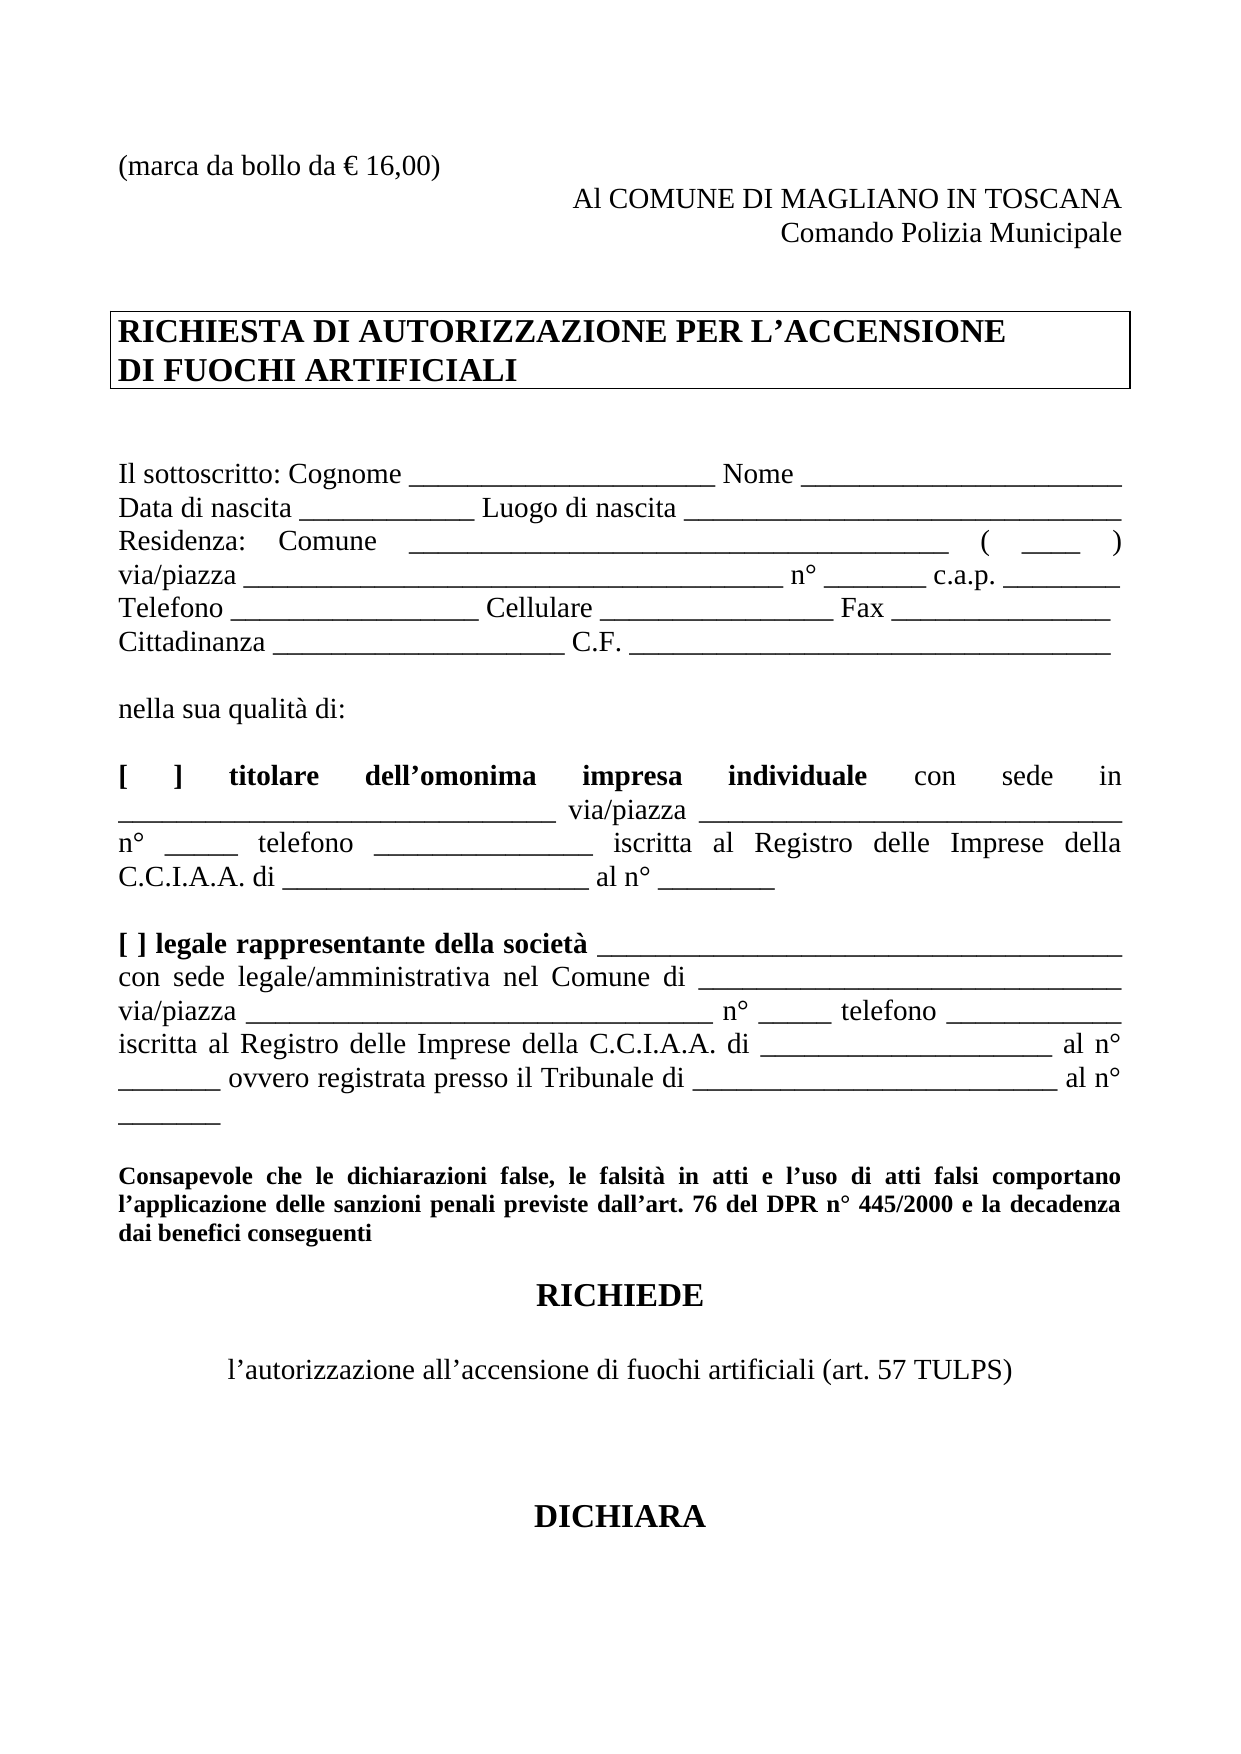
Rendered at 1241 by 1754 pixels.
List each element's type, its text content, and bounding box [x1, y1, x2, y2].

text l’autorizzazione all’accensione di fuochi artificiali (art. 57 TULPS) [118, 1352, 1122, 1386]
subtitle (marca da bollo da € 16,00) [118, 148, 1122, 181]
text Cittadinanza ____________________ C.F. _________________________________ [118, 624, 1122, 658]
text Telefono _________________ Cellulare ________________ Fax _______________ [118, 591, 1122, 624]
text [ ] legale rappresentante della società ____________________________________ con sede legale/amministrativa nel Comune di _____________________________ via/piazza ________________________________ n° _____ telefono ____________ iscritta al Registro delle Imprese della C.C.I.A.A. di ____________________ al n° _______ ovvero registrata presso il Tribunale di _________________________ al n° _______ [118, 926, 1122, 1127]
text Il sottoscritto: Cognome _____________________ Nome ______________________ Data di nascita ____________ Luogo di nascita ______________________________ Residenza: Comune _____________________________________ ( ____ ) via/piazza _____________________________________ n° _______ c.a.p. ________ [118, 456, 1122, 591]
text Comando Polizia Municipale [118, 215, 1122, 248]
subtitle Al COMUNE DI MAGLIANO IN TOSCANA [118, 181, 1122, 215]
table_header RICHIESTA DI AUTORIZZAZIONE PER L’ACCENSIONE DI FUOCHI ARTIFICIALI [111, 312, 1129, 388]
subtitle DICHIARA [118, 1496, 1122, 1534]
text nella sua qualità di: [118, 691, 1122, 725]
subtitle RICHIEDE [118, 1276, 1122, 1314]
text [ ] titolare dell’omonima impresa individuale con sede in ______________________________ via/piazza _____________________________ n° _____ telefono _______________ iscritta al Registro delle Imprese della C.C.I.A.A. di _____________________ al n° ________ [118, 758, 1122, 892]
text Consapevole che le dichiarazioni false, le falsità in atti e l’uso di atti falsi comportano l’applicazione delle sanzioni penali previste dall’art. 76 del DPR n° 445/2000 e la decadenza dai benefici conseguenti [118, 1161, 1122, 1247]
